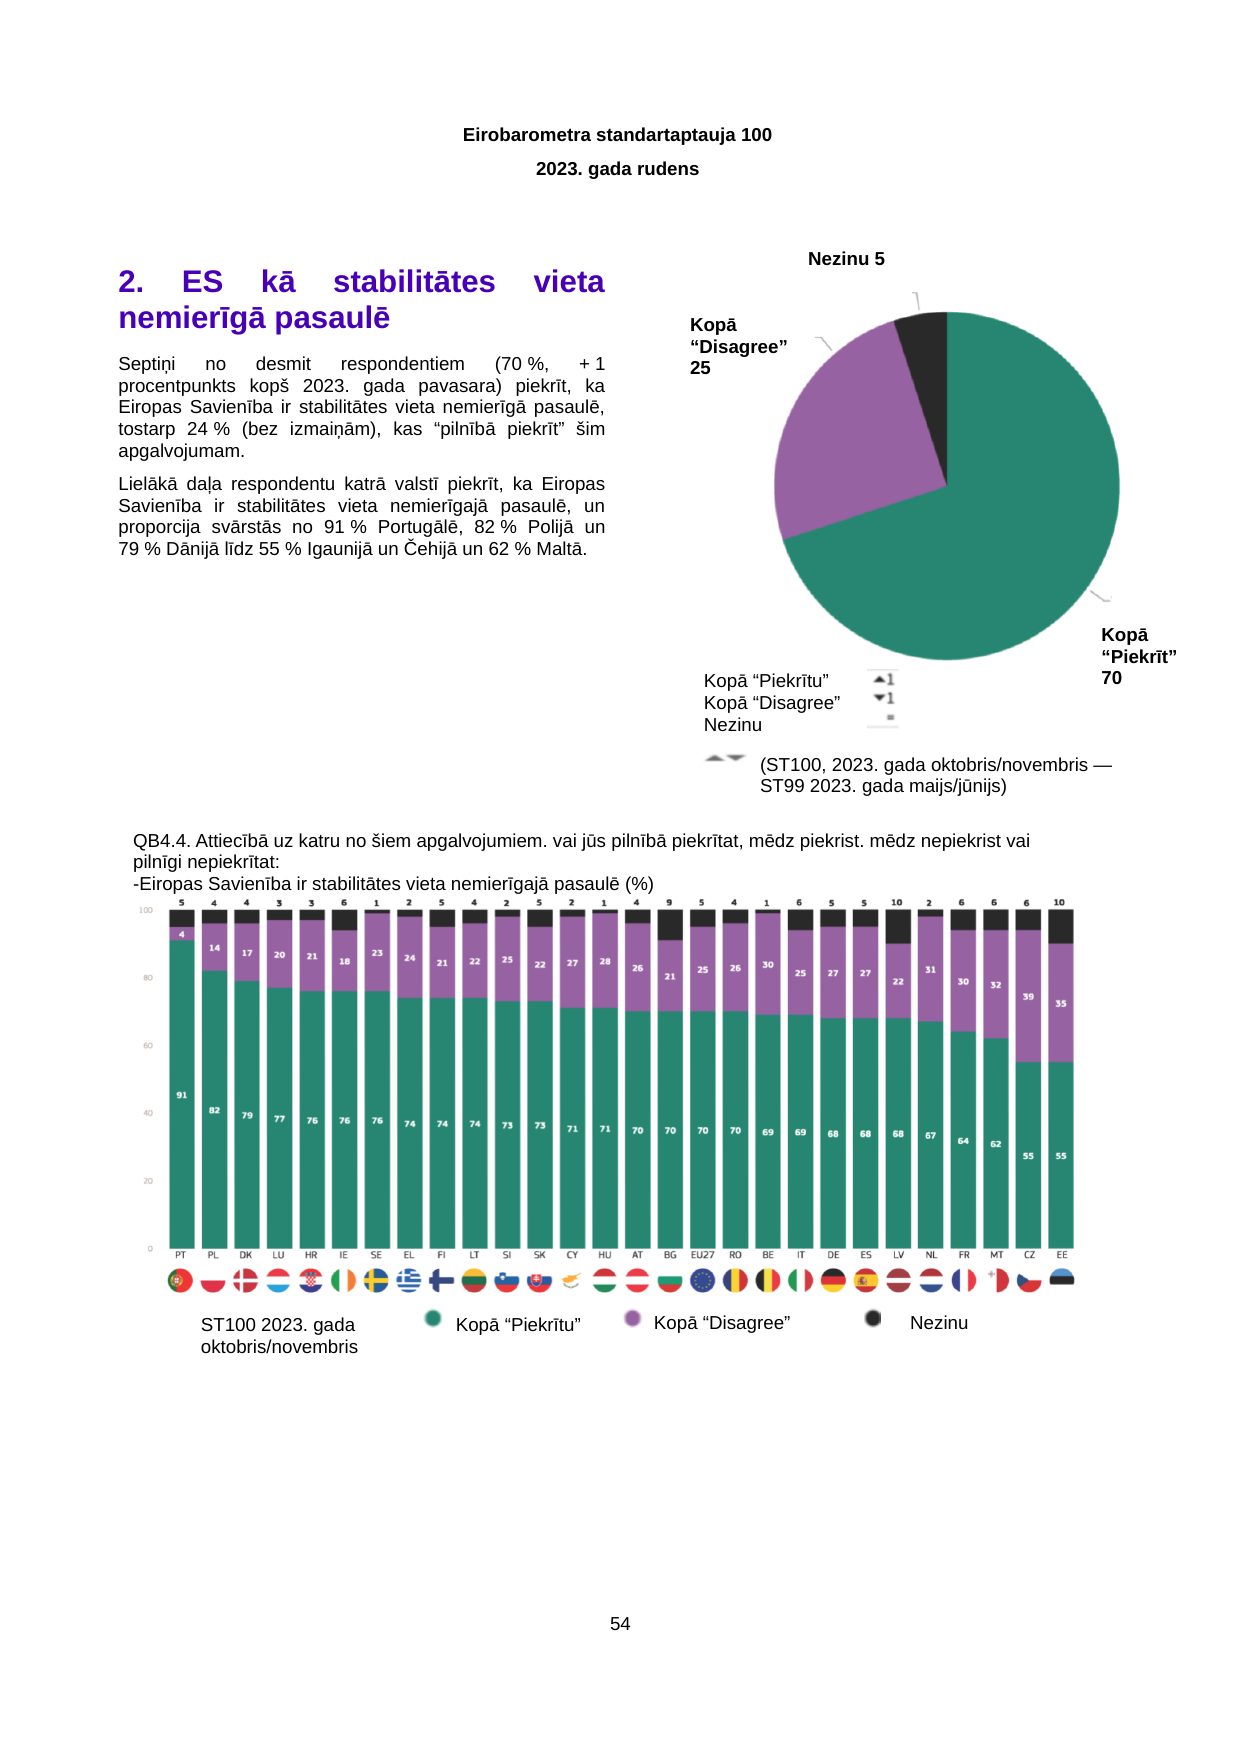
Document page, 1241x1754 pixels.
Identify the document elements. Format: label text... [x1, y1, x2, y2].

picture [771, 284, 1126, 661]
subtitle 2. ES kā stabilitātes vieta nemierīgā pasaulē [118, 263, 605, 335]
text Lielākā daļa respondentu katrā valstī piekrīt, ka Eiropas Savienība ir stabilitātes vieta nemierīgajā pasaulē, un proporcija svārstās no 91 % Portugālē, 82 % Polijā un 79 % Dānijā līdz 55 % Igaunijā un Čehijā un 62 % Maltā. [118, 473, 605, 559]
text Septiņi no desmit respondentiem (70 %, + 1 procentpunkts kopš 2023. gada pavasara) piekrīt, ka Eiropas Savienība ir stabilitātes vieta nemierīgā pasaulē, tostarp 24 % (bez izmaiņām), kas “pilnībā piekrīt” šim apgalvojumam. [118, 353, 605, 461]
picture [867, 669, 899, 729]
picture [131, 892, 1086, 1342]
picture [698, 751, 747, 766]
